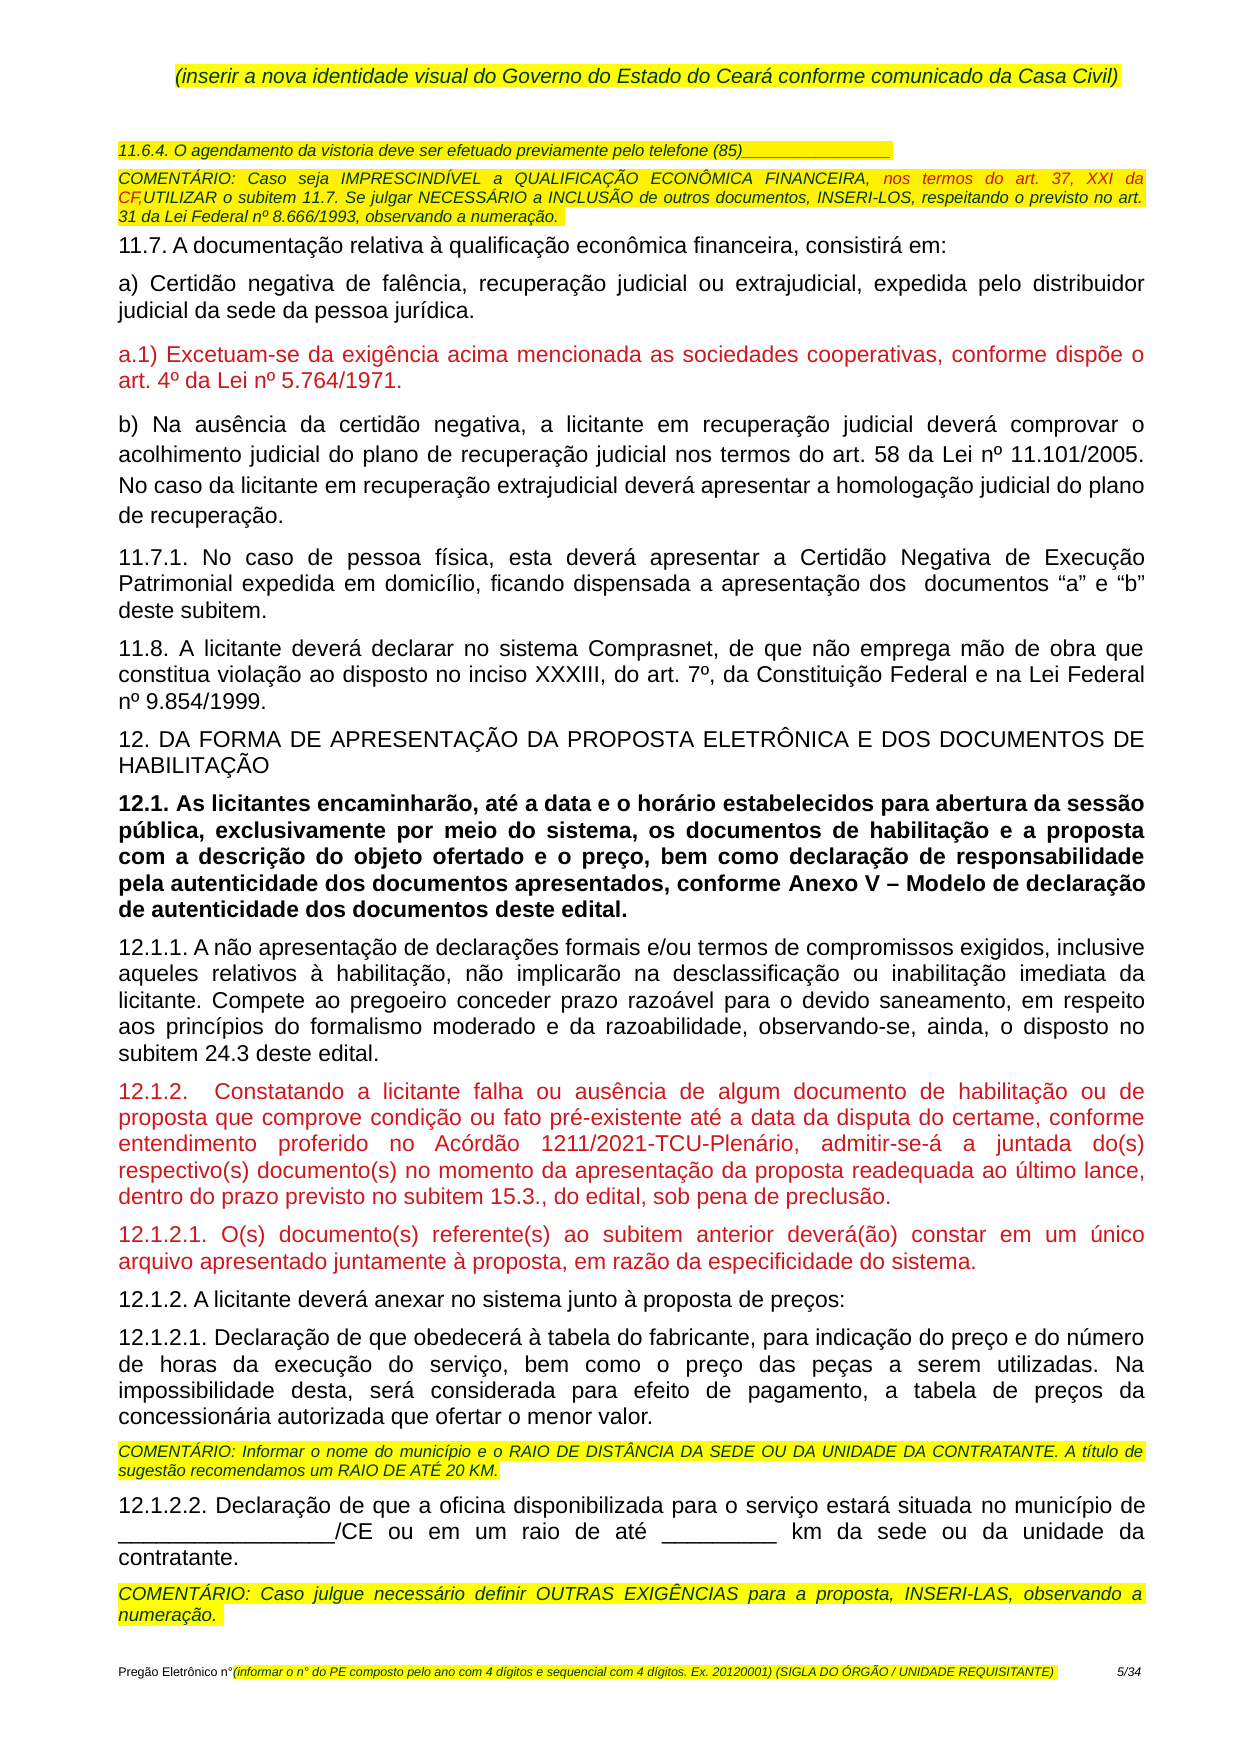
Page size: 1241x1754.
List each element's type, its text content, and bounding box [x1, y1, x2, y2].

text 12.1.1. A não apresentação de declarações formais e/ou termos de compromissos exigidos, inclusive aqueles relativos à habilitação, não implicarão na desclassificação ou inabilitação imediata da licitante. Compete ao pregoeiro conceder prazo razoável para o devido saneamento, em respeito aos princípios do formalismo moderado e da razoabilidade, observando-se, ainda, o disposto no subitem 24.3 deste edital. [118, 934, 1146, 1066]
text 11.7.1. No caso de pessoa física, esta deverá apresentar a Certidão Negativa de Execução Patrimonial expedida em domicílio, ficando dispensada a apresentação dos documentos “a” e “b” deste subitem. [118, 544, 1146, 623]
text 12.1.2.1. O(s) documento(s) referente(s) ao subitem anterior deverá(ão) constar em um único arquivo apresentado juntamente à proposta, em razão da especificidade do sistema. [118, 1221, 1146, 1274]
text 11.6.4. O agendamento da vistoria deve ser efetuado previamente pelo telefone (85)________________ [118, 141, 1143, 160]
text 12.1.2.2. Declaração de que a oficina disponibilizada para o serviço estará situada no município de _________________/CE ou em um raio de até _________ km da sede ou da unidade da contratante. [118, 1492, 1146, 1571]
text 12.1.2. A licitante deverá anexar no sistema junto à proposta de preços: [118, 1286, 1146, 1312]
text COMENTÁRIO: Caso julgue necessário definir OUTRAS EXIGÊNCIAS para a proposta, INSERI-LAS, observando a numeração. [118, 1583, 1146, 1626]
text 11.8. A licitante deverá declarar no sistema Comprasnet, de que não emprega mão de obra que constitua violação ao disposto no inciso XXXIII, do art. 7º, da Constituição Federal e na Lei Federal nº 9.854/1999. [118, 635, 1146, 714]
text a.1) Excetuam-se da exigência acima mencionada as sociedades cooperativas, conforme dispõe o art. 4º da Lei nº 5.764/1971. [118, 341, 1146, 393]
text 11.7. A documentação relativa à qualificação econômica financeira, consistirá em: [118, 232, 1146, 258]
text 12. DA FORMA DE APRESENTAÇÃO DA PROPOSTA ELETRÔNICA E DOS DOCUMENTOS DE HABILITAÇÃO [118, 726, 1146, 778]
text COMENTÁRIO: Informar o nome do município e o RAIO DE DISTÂNCIA DA SEDE OU DA UNIDADE DA CONTRATANTE. A título de sugestão recomendamos um RAIO DE ATÉ 20 KM. [118, 1441, 1146, 1480]
text b) Na ausência da certidão negativa, a licitante em recuperação judicial deverá comprovar o acolhimento judicial do plano de recuperação judicial nos termos do art. 58 da Lei nº 11.101/2005. No caso da licitante em recuperação extrajudicial deverá apresentar a homologação judicial do plano de recuperação. [118, 411, 1146, 528]
text a) Certidão negativa de falência, recuperação judicial ou extrajudicial, expedida pelo distribuidor judicial da sede da pessoa jurídica. [118, 270, 1146, 323]
text 12.1.2. Constatando a licitante falha ou ausência de algum documento de habilitação ou de proposta que comprove condição ou fato pré-existente até a data da disputa do certame, conforme entendimento proferido no Acórdão 1211/2021-TCU-Plenário, admitir-se-á a juntada do(s) respectivo(s) documento(s) no momento da apresentação da proposta readequada ao último lance, dentro do prazo previsto no subitem 15.3., do edital, sob pena de preclusão. [118, 1078, 1146, 1209]
text 12.1.2.1. Declaração de que obedecerá à tabela do fabricante, para indicação do preço e do número de horas da execução do serviço, bem como o preço das peças a serem utilizadas. Na impossibilidade desta, será considerada para efeito de pagamento, a tabela de preços da concessionária autorizada que ofertar o menor valor. [118, 1324, 1146, 1429]
text 12.1. As licitantes encaminharão, até a data e o horário estabelecidos para abertura da sessão pública, exclusivamente por meio do sistema, os documentos de habilitação e a proposta com a descrição do objeto ofertado e o preço, bem como declaração de responsabilidade pela autenticidade dos documentos apresentados, conforme Anexo V – Modelo de declaração de autenticidade dos documentos deste edital. [118, 790, 1146, 922]
text COMENTÁRIO: Caso seja IMPRESCINDÍVEL a QUALIFICAÇÃO ECONÔMICA FINANCEIRA, nos termos do art. 37, XXI da CF,UTILIZAR o subitem 11.7. Se julgar NECESSÁRIO a INCLUSÃO de outros documentos, INSERI-LOS, respeitando o previsto no art. 31 da Lei Federal nº 8.666/1993, observando a numeração. [118, 169, 1146, 226]
